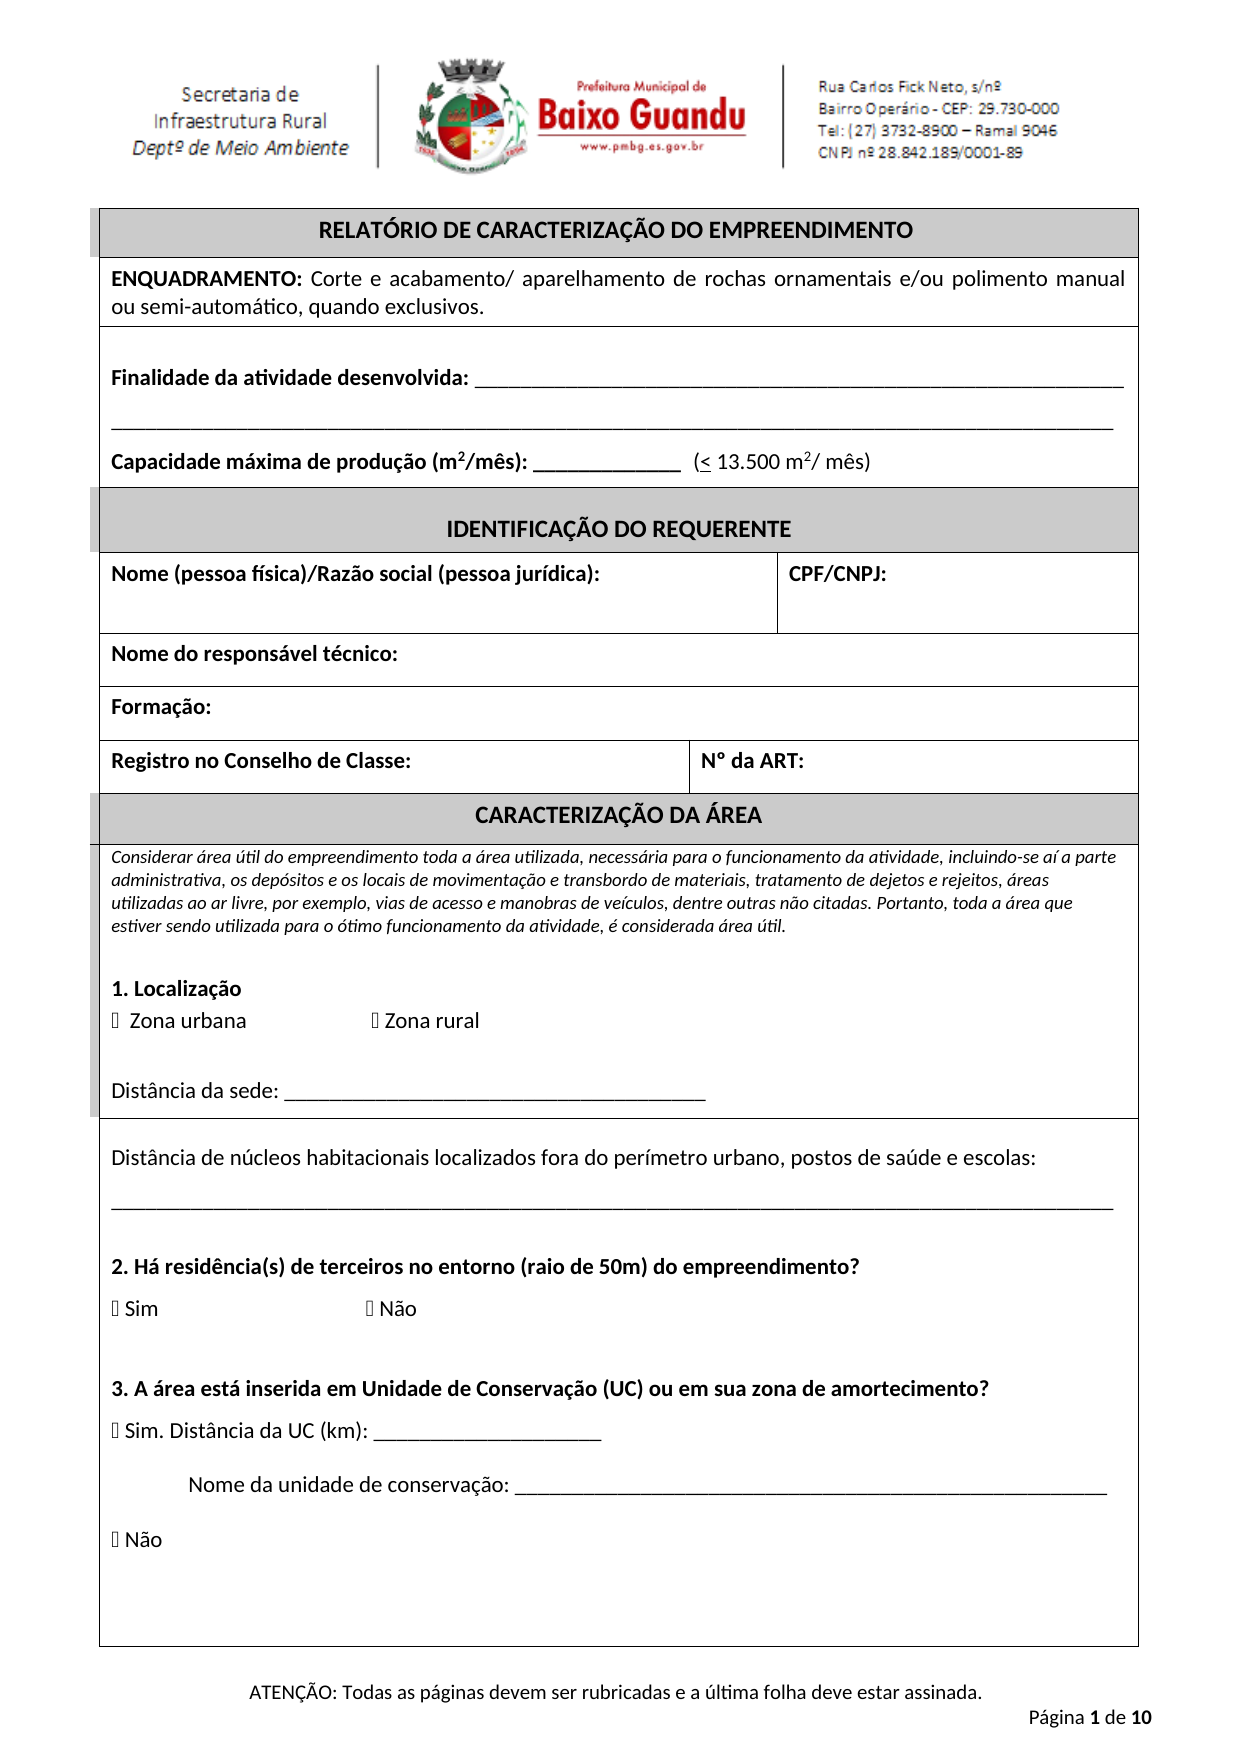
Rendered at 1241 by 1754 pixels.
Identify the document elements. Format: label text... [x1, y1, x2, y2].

table_cell Nome (pessoa física)/Razão social (pessoa jurídica): [100, 553, 777, 633]
table_cell Nº da ART: [690, 741, 1138, 792]
table_cell Considerar área útil do empreendimento toda a área utilizada, necessária para o funcionamento da atividade, incluindo-se aí a parte administrativa, os depósitos e os locais de movimentação e transbordo de materiais, tratamento de dejetos e rejeitos, áreas utilizadas ao ar livre, por exemplo, vias de acesso e manobras de veículos, dentre outras não citadas. Portanto, toda a área que estiver sendo utilizada para o ótimo funcionamento da atividade, é considerada área útil. 1. Localização  Zona urbana  Zona rural Distância da sede: _____________________________________ [100, 845, 1138, 1117]
table_cell ENQUADRAMENTO: Corte e acabamento/ aparelhamento de rochas ornamentais e/ou polimento manual ou semi-automático, quando exclusivos. [100, 258, 1138, 326]
table_cell [90, 845, 99, 1117]
table_cell [90, 793, 99, 844]
table_cell Distância de núcleos habitacionais localizados fora do perímetro urbano, postos de saúde e escolas: ________________________________________________________________________________________ 2. Há residência(s) de terceiros no entorno (raio de 50m) do empreendimento?  Sim  Não 3. A área está inserida em Unidade de Conservação (UC) ou em sua zona de amortecimento?  Sim. Distância da UC (km): ____________________ Nome da unidade de conservação: ____________________________________________________  Não [100, 1119, 1138, 1646]
table_cell [90, 326, 99, 487]
table_cell Formação: [100, 687, 1138, 739]
table_cell Registro no Conselho de Classe: [100, 741, 689, 792]
table_cell CPF/CNPJ: [778, 553, 1138, 633]
table_cell [90, 1118, 99, 1646]
table_cell Finalidade da atividade desenvolvida: _________________________________________________________ ________________________________________________________________________________________ Capacidade máxima de produção (m2/mês): _____________ (< 13.500 m2/ mês) [100, 327, 1138, 487]
table_cell [90, 633, 99, 686]
table_cell Nome do responsável técnico: [100, 634, 1138, 686]
table_header RELATÓRIO DE CARACTERIZAÇÃO DO EMPREENDIMENTO [100, 209, 1138, 257]
table_header [90, 208, 99, 257]
table_cell [90, 257, 99, 326]
table_cell [90, 552, 99, 633]
table_cell [90, 686, 99, 739]
table_cell IDENTIFICAÇÃO DO REQUERENTE [100, 488, 1138, 552]
table_cell CARACTERIZAÇÃO DA ÁREA [100, 794, 1138, 844]
table_cell [90, 740, 99, 792]
table_cell [90, 487, 99, 552]
